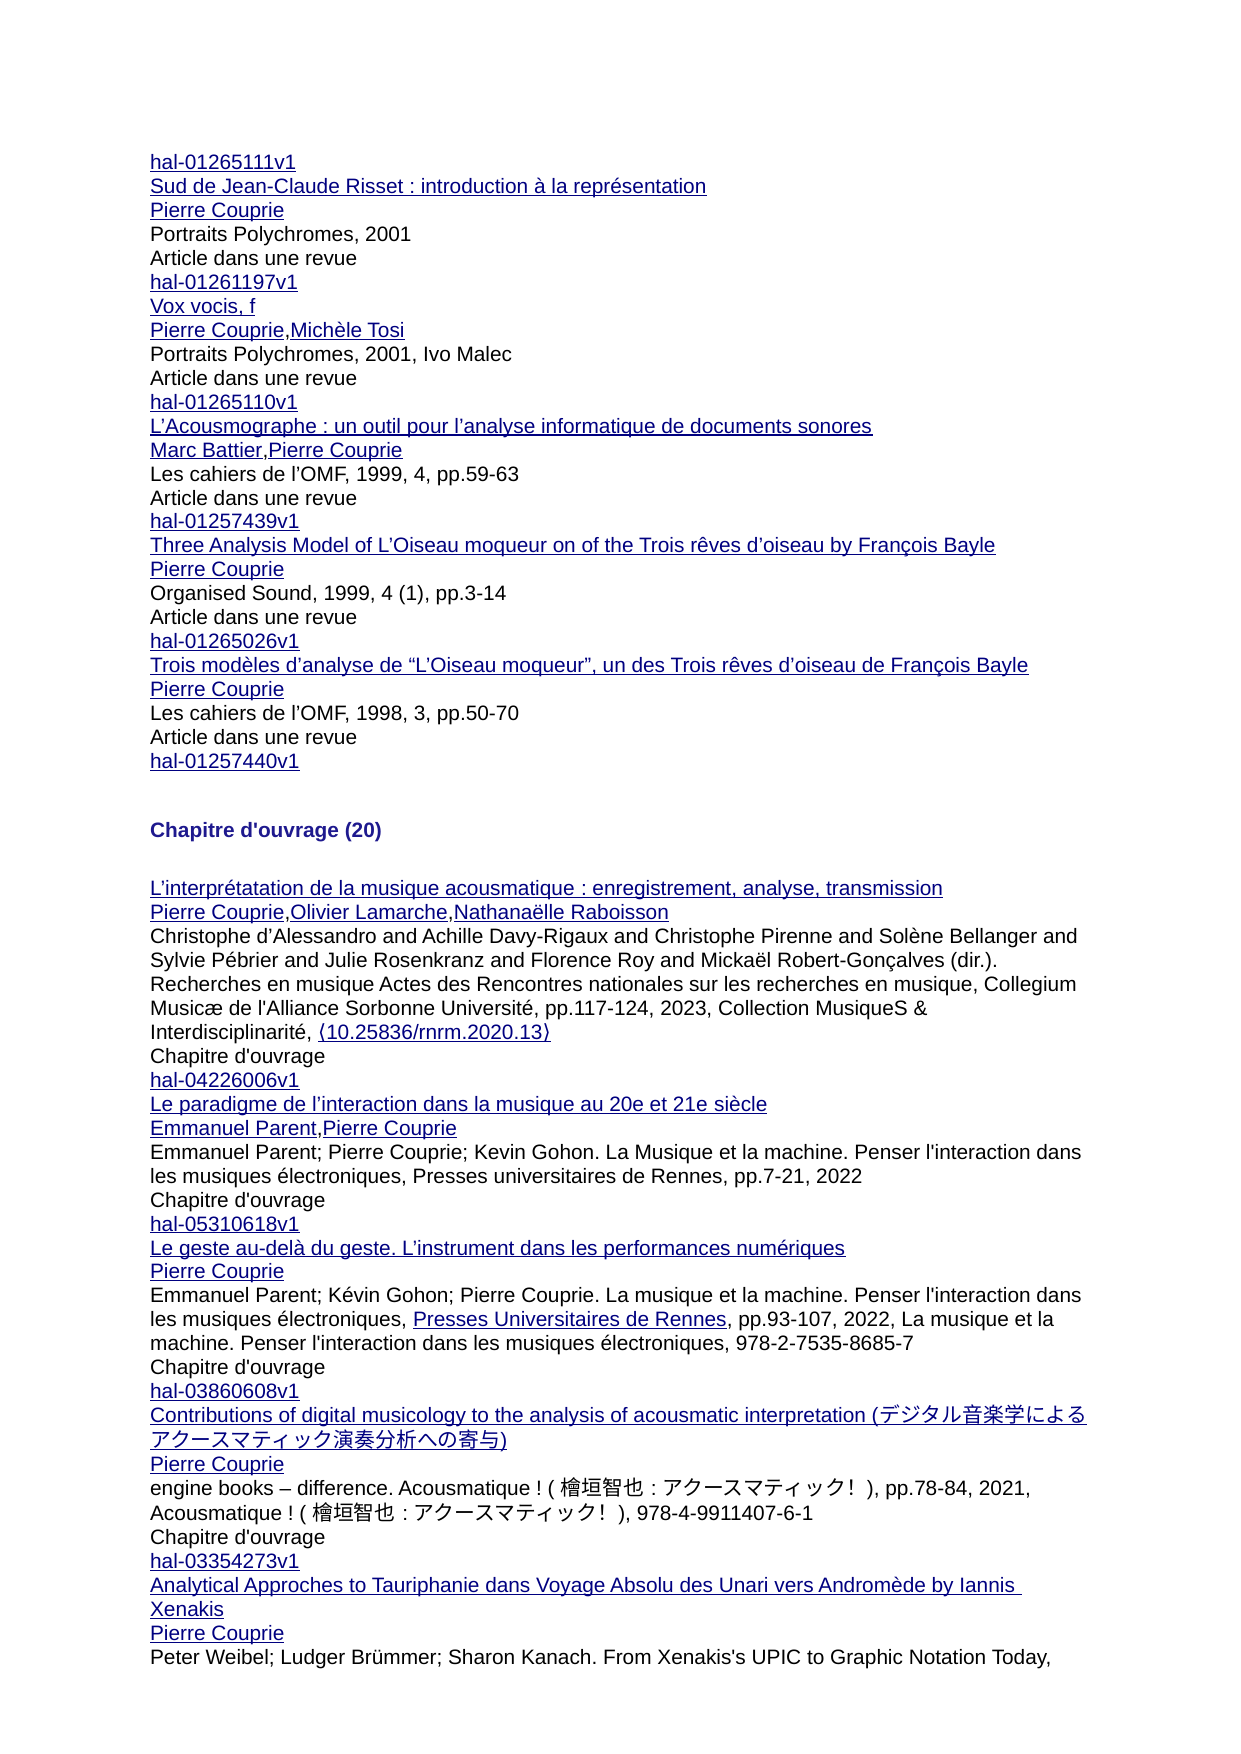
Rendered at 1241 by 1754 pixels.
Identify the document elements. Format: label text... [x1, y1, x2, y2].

table_cell Le geste au-delà du geste. L’instrument dans les performances numériques Pierre Couprie Emmanuel Parent; Kévin Gohon; Pierre Couprie. La musique et la machine. Penser l'interaction dans les musiques électroniques, Presses Universitaires de Rennes, pp.93-107, 2022, La musique et la machine. Penser l'interaction dans les musiques électroniques, 978-2-7535-8685-7 Chapitre d'ouvrage hal-03860608v1 [150, 1235, 1090, 1403]
table_cell Analytical Approches to Tauriphanie dans Voyage Absolu des Unari vers Andromède by Iannis Xenakis Pierre Couprie Peter Weibel; Ludger Brümmer; Sharon Kanach. From Xenakis's UPIC to Graphic Notation Today, [150, 1573, 1090, 1669]
subtitle Chapitre d'ouvrage (20) [150, 818, 1090, 842]
table_cell Trois modèles d’analyse de “L’Oiseau moqueur”, un des Trois rêves d’oiseau de François Bayle Pierre Couprie Les cahiers de l’OMF, 1998, 3, pp.50-70 Article dans une revue hal-01257440v1 [150, 653, 1090, 773]
table_cell Le paradigme de l’interaction dans la musique au 20e et 21e siècle Emmanuel Parent,Pierre Couprie Emmanuel Parent; Pierre Couprie; Kevin Gohon. La Musique et la machine. Penser l'interaction dans les musiques électroniques, Presses universitaires de Rennes, pp.7-21, 2022 Chapitre d'ouvrage hal-05310618v1 [150, 1092, 1090, 1235]
table_cell hal-01265111v1 [150, 150, 1090, 174]
table_cell L’Acousmographe : un outil pour l’analyse informatique de documents sonores Marc Battier,Pierre Couprie Les cahiers de l’OMF, 1999, 4, pp.59-63 Article dans une revue hal-01257439v1 [150, 414, 1090, 533]
table_cell Sud de Jean-Claude Risset : introduction à la représentation Pierre Couprie Portraits Polychromes, 2001 Article dans une revue hal-01261197v1 [150, 174, 1090, 294]
table_cell Vox vocis, f Pierre Couprie,Michèle Tosi Portraits Polychromes, 2001, Ivo Malec Article dans une revue hal-01265110v1 [150, 294, 1090, 413]
table_cell Three Analysis Model of L’Oiseau moqueur on of the Trois rêves d’oiseau by François Bayle Pierre Couprie Organised Sound, 1999, 4 (1), pp.3-14 Article dans une revue hal-01265026v1 [150, 533, 1090, 653]
table_header L’interprétatation de la musique acousmatique : enregistrement, analyse, transmission Pierre Couprie,Olivier Lamarche,Nathanaëlle Raboisson Christophe d’Alessandro and Achille Davy-Rigaux and Christophe Pirenne and Solène Bellanger and Sylvie Pébrier and Julie Rosenkranz and Florence Roy and Mickaël Robert-Gonçalves (dir.). Recherches en musique Actes des Rencontres nationales sur les recherches en musique, Collegium Musicæ de l'Alliance Sorbonne Université, pp.117-124, 2023, Collection MusiqueS & Interdisciplinarité, ⟨10.25836/rnrm.2020.13⟩ Chapitre d'ouvrage hal-04226006v1 [150, 876, 1090, 1092]
table_cell Contributions of digital musicology to the analysis of acousmatic interpretation (デジタル音楽学によるアクースマティック演奏分析への寄与) Pierre Couprie engine books – difference. Acousmatique ! ( 檜垣智也 : アクースマティック！), pp.78-84, 2021, Acousmatique ! ( 檜垣智也 : アクースマティック！), 978-4-9911407-6-1 Chapitre d'ouvrage hal-03354273v1 [150, 1403, 1090, 1573]
